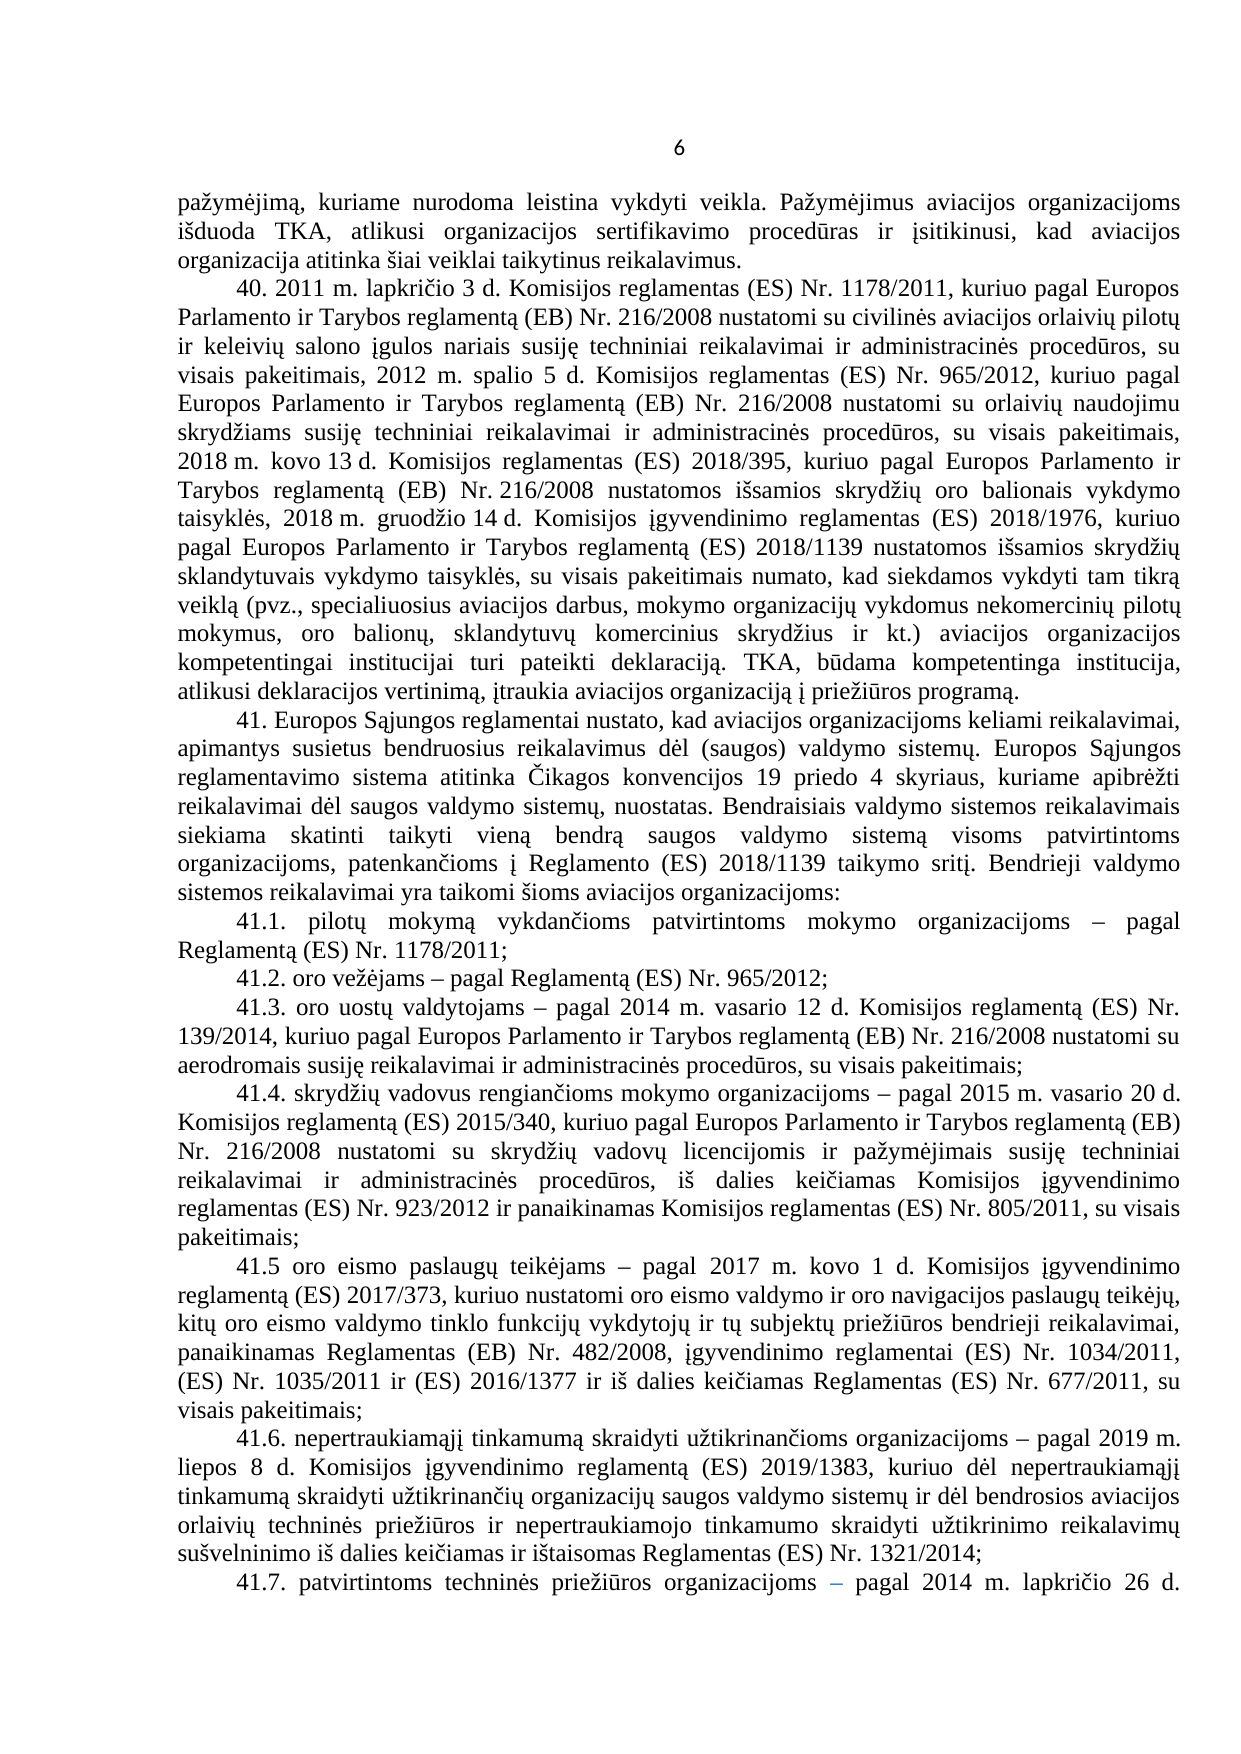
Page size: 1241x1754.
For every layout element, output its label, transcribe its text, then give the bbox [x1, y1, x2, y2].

text 41.6. nepertraukiamąjį tinkamumą skraidyti užtikrinančioms organizacijoms – pagal 2019 m. liepos 8 d. Komisijos įgyvendinimo reglamentą (ES) 2019/1383, kuriuo dėl nepertraukiamąjį tinkamumą skraidyti užtikrinančių organizacijų saugos valdymo sistemų ir dėl bendrosios aviacijos orlaivių techninės priežiūros ir nepertraukiamojo tinkamumo skraidyti užtikrinimo reikalavimų sušvelninimo iš dalies keičiamas ir ištaisomas Reglamentas (ES) Nr. 1321/2014; [177, 1423, 1181, 1567]
text 41.3. oro uostų valdytojams – pagal 2014 m. vasario 12 d. Komisijos reglamentą (ES) Nr. 139/2014, kuriuo pagal Europos Parlamento ir Tarybos reglamentą (EB) Nr. 216/2008 nustatomi su aerodromais susiję reikalavimai ir administracinės procedūros, su visais pakeitimais; [177, 992, 1181, 1078]
text 41.7. patvirtintoms techninės priežiūros organizacijoms – pagal 2014 m. lapkričio 26 d. [177, 1567, 1181, 1596]
text 41.2. oro vežėjams – pagal Reglamentą (ES) Nr. 965/2012; [177, 963, 1181, 992]
text 41. Europos Sąjungos reglamentai nustato, kad aviacijos organizacijoms keliami reikalavimai, apimantys susietus bendruosius reikalavimus dėl (saugos) valdymo sistemų. Europos Sąjungos reglamentavimo sistema atitinka Čikagos konvencijos 19 priedo 4 skyriaus, kuriame apibrėžti reikalavimai dėl saugos valdymo sistemų, nuostatas. Bendraisiais valdymo sistemos reikalavimais siekiama skatinti taikyti vieną bendrą saugos valdymo sistemą visoms patvirtintoms organizacijoms, patenkančioms į Reglamento (ES) 2018/1139 taikymo sritį. Bendrieji valdymo sistemos reikalavimai yra taikomi šioms aviacijos organizacijoms: [177, 705, 1181, 906]
text 40. 2011 m. lapkričio 3 d. Komisijos reglamentas (ES) Nr. 1178/2011, kuriuo pagal Europos Parlamento ir Tarybos reglamentą (EB) Nr. 216/2008 nustatomi su civilinės aviacijos orlaivių pilotų ir keleivių salono įgulos nariais susiję techniniai reikalavimai ir administracinės procedūros, su visais pakeitimais, 2012 m. spalio 5 d. Komisijos reglamentas (ES) Nr. 965/2012, kuriuo pagal Europos Parlamento ir Tarybos reglamentą (EB) Nr. 216/2008 nustatomi su orlaivių naudojimu skrydžiams susiję techniniai reikalavimai ir administracinės procedūros, su visais pakeitimais, 2018 m. kovo 13 d. Komisijos reglamentas (ES) 2018/395, kuriuo pagal Europos Parlamento ir Tarybos reglamentą (EB) Nr. 216/2008 nustatomos išsamios skrydžių oro balionais vykdymo taisyklės, 2018 m. gruodžio 14 d. Komisijos įgyvendinimo reglamentas (ES) 2018/1976, kuriuo pagal Europos Parlamento ir Tarybos reglamentą (ES) 2018/1139 nustatomos išsamios skrydžių sklandytuvais vykdymo taisyklės, su visais pakeitimais numato, kad siekdamos vykdyti tam tikrą veiklą (pvz., specialiuosius aviacijos darbus, mokymo organizacijų vykdomus nekomercinių pilotų mokymus, oro balionų, sklandytuvų komercinius skrydžius ir kt.) aviacijos organizacijos kompetentingai institucijai turi pateikti deklaraciją. TKA, būdama kompetentinga institucija, atlikusi deklaracijos vertinimą, įtraukia aviacijos organizaciją į priežiūros programą. [177, 273, 1181, 705]
text 41.1. pilotų mokymą vykdančioms patvirtintoms mokymo organizacijoms – pagal Reglamentą (ES) Nr. 1178/2011; [177, 906, 1181, 963]
text 41.4. skrydžių vadovus rengiančioms mokymo organizacijoms – pagal 2015 m. vasario 20 d. Komisijos reglamentą (ES) 2015/340, kuriuo pagal Europos Parlamento ir Tarybos reglamentą (EB) Nr. 216/2008 nustatomi su skrydžių vadovų licencijomis ir pažymėjimais susiję techniniai reikalavimai ir administracinės procedūros, iš dalies keičiamas Komisijos įgyvendinimo reglamentas (ES) Nr. 923/2012 ir panaikinamas Komisijos reglamentas (ES) Nr. 805/2011, su visais pakeitimais; [177, 1078, 1181, 1251]
text 41.5 oro eismo paslaugų teikėjams – pagal 2017 m. kovo 1 d. Komisijos įgyvendinimo reglamentą (ES) 2017/373, kuriuo nustatomi oro eismo valdymo ir oro navigacijos paslaugų teikėjų, kitų oro eismo valdymo tinklo funkcijų vykdytojų ir tų subjektų priežiūros bendrieji reikalavimai, panaikinamas Reglamentas (EB) Nr. 482/2008, įgyvendinimo reglamentai (ES) Nr. 1034/2011, (ES) Nr. 1035/2011 ir (ES) 2016/1377 ir iš dalies keičiamas Reglamentas (ES) Nr. 677/2011, su visais pakeitimais; [177, 1251, 1181, 1423]
text pažymėjimą, kuriame nurodoma leistina vykdyti veikla. Pažymėjimus aviacijos organizacijoms išduoda TKA, atlikusi organizacijos sertifikavimo procedūras ir įsitikinusi, kad aviacijos organizacija atitinka šiai veiklai taikytinus reikalavimus. [177, 187, 1181, 273]
